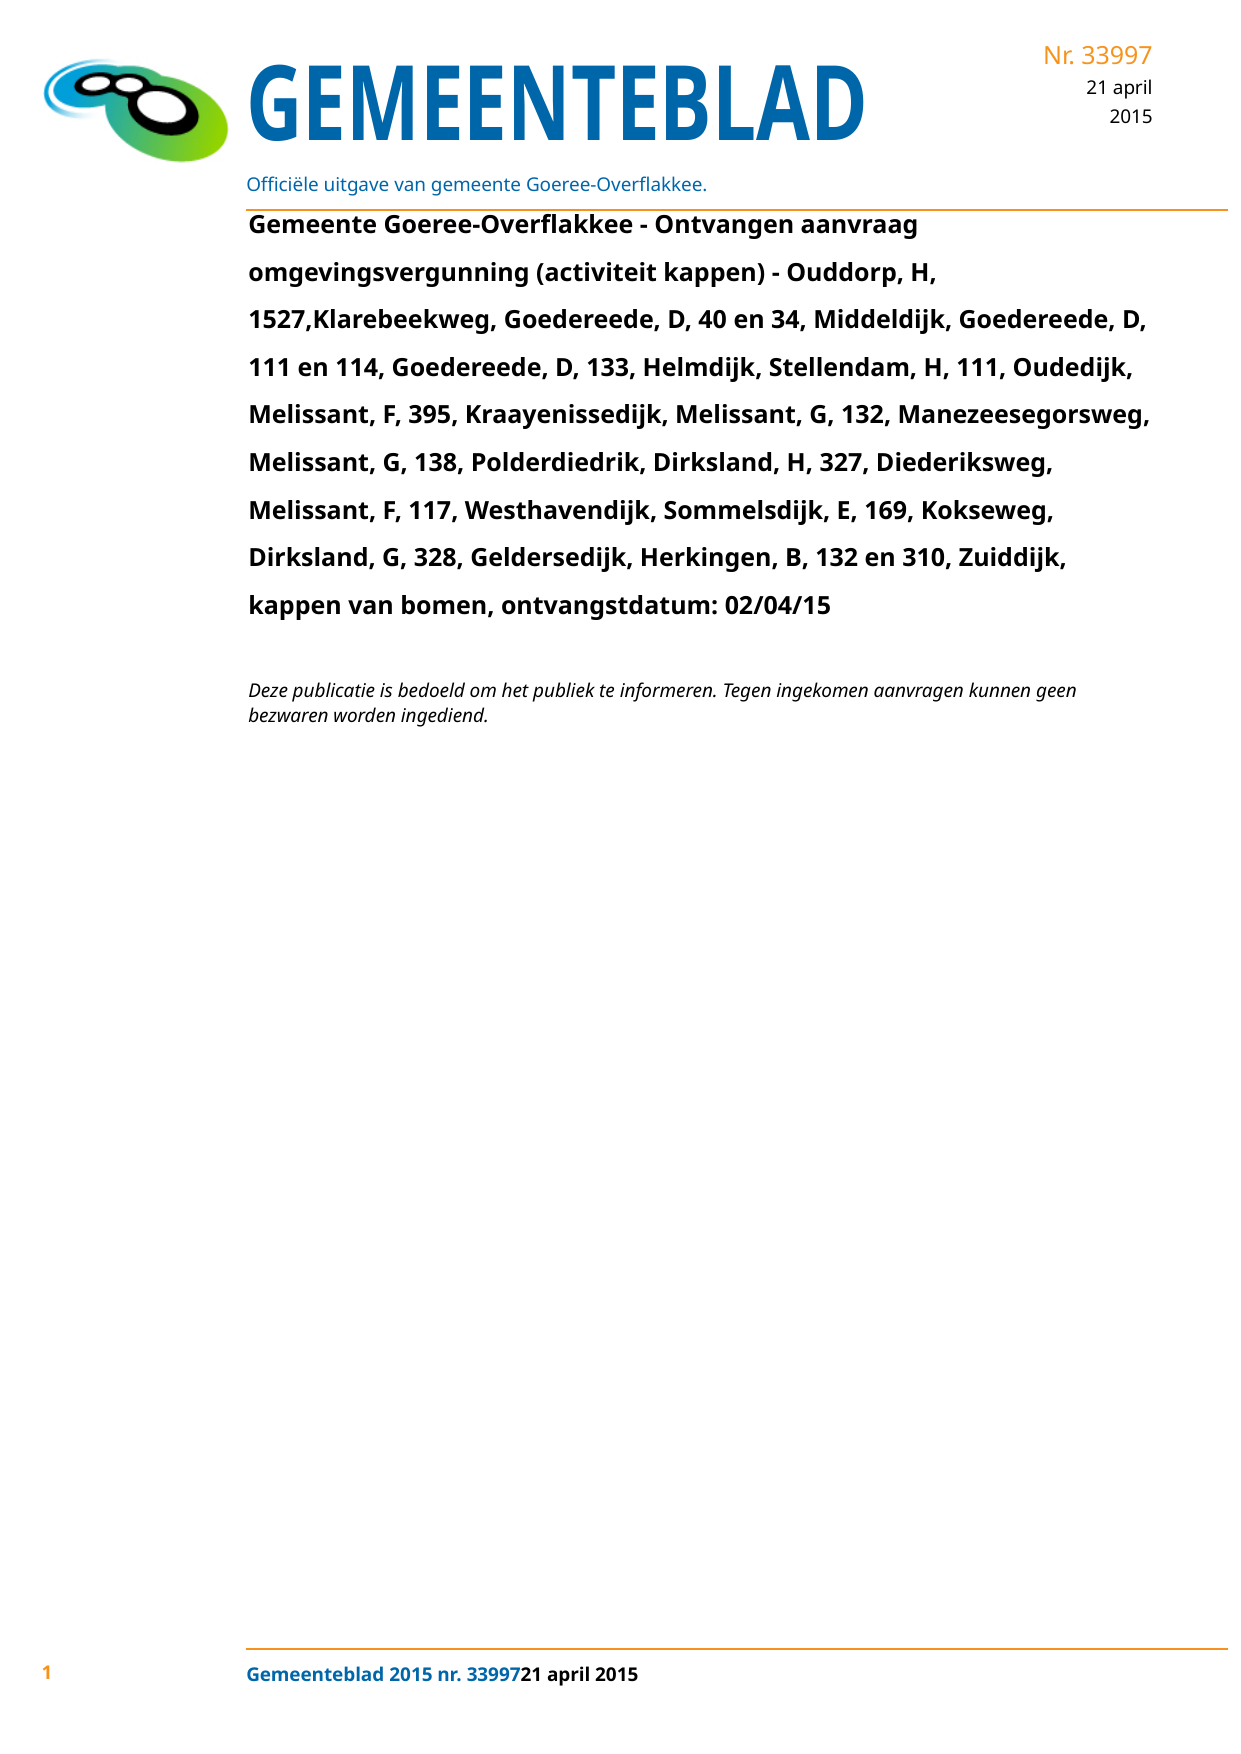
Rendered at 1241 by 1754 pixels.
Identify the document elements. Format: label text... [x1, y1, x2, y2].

picture [41, 47, 231, 172]
text Gemeente Goeree-Overflakkee - Ontvangen aanvraag omgevingsvergunning (activiteit kappen) - Ouddorp, H, 1527,Klarebeekweg, Goedereede, D, 40 en 34, Middeldijk, Goedereede, D, 111 en 114, Goedereede, D, 133, Helmdijk, Stellendam, H, 111, Oudedijk, Melissant, F, 395, Kraayenissedijk, Melissant, G, 132, Manezeesegorsweg, Melissant, G, 138, Polderdiedrik, Dirksland, H, 327, Diederiksweg, Melissant, F, 117, Westhavendijk, Sommelsdijk, E, 169, Kokseweg, Dirksland, G, 328, Geldersedijk, Herkingen, B, 132 en 310, Zuiddijk, kappen van bomen, ontvangstdatum: 02/04/15 [248, 211, 1152, 622]
text Deze publicatie is bedoeld om het publiek te informeren. Tegen ingekomen aanvragen kunnen geen bezwaren worden ingediend. [248, 677, 1152, 728]
